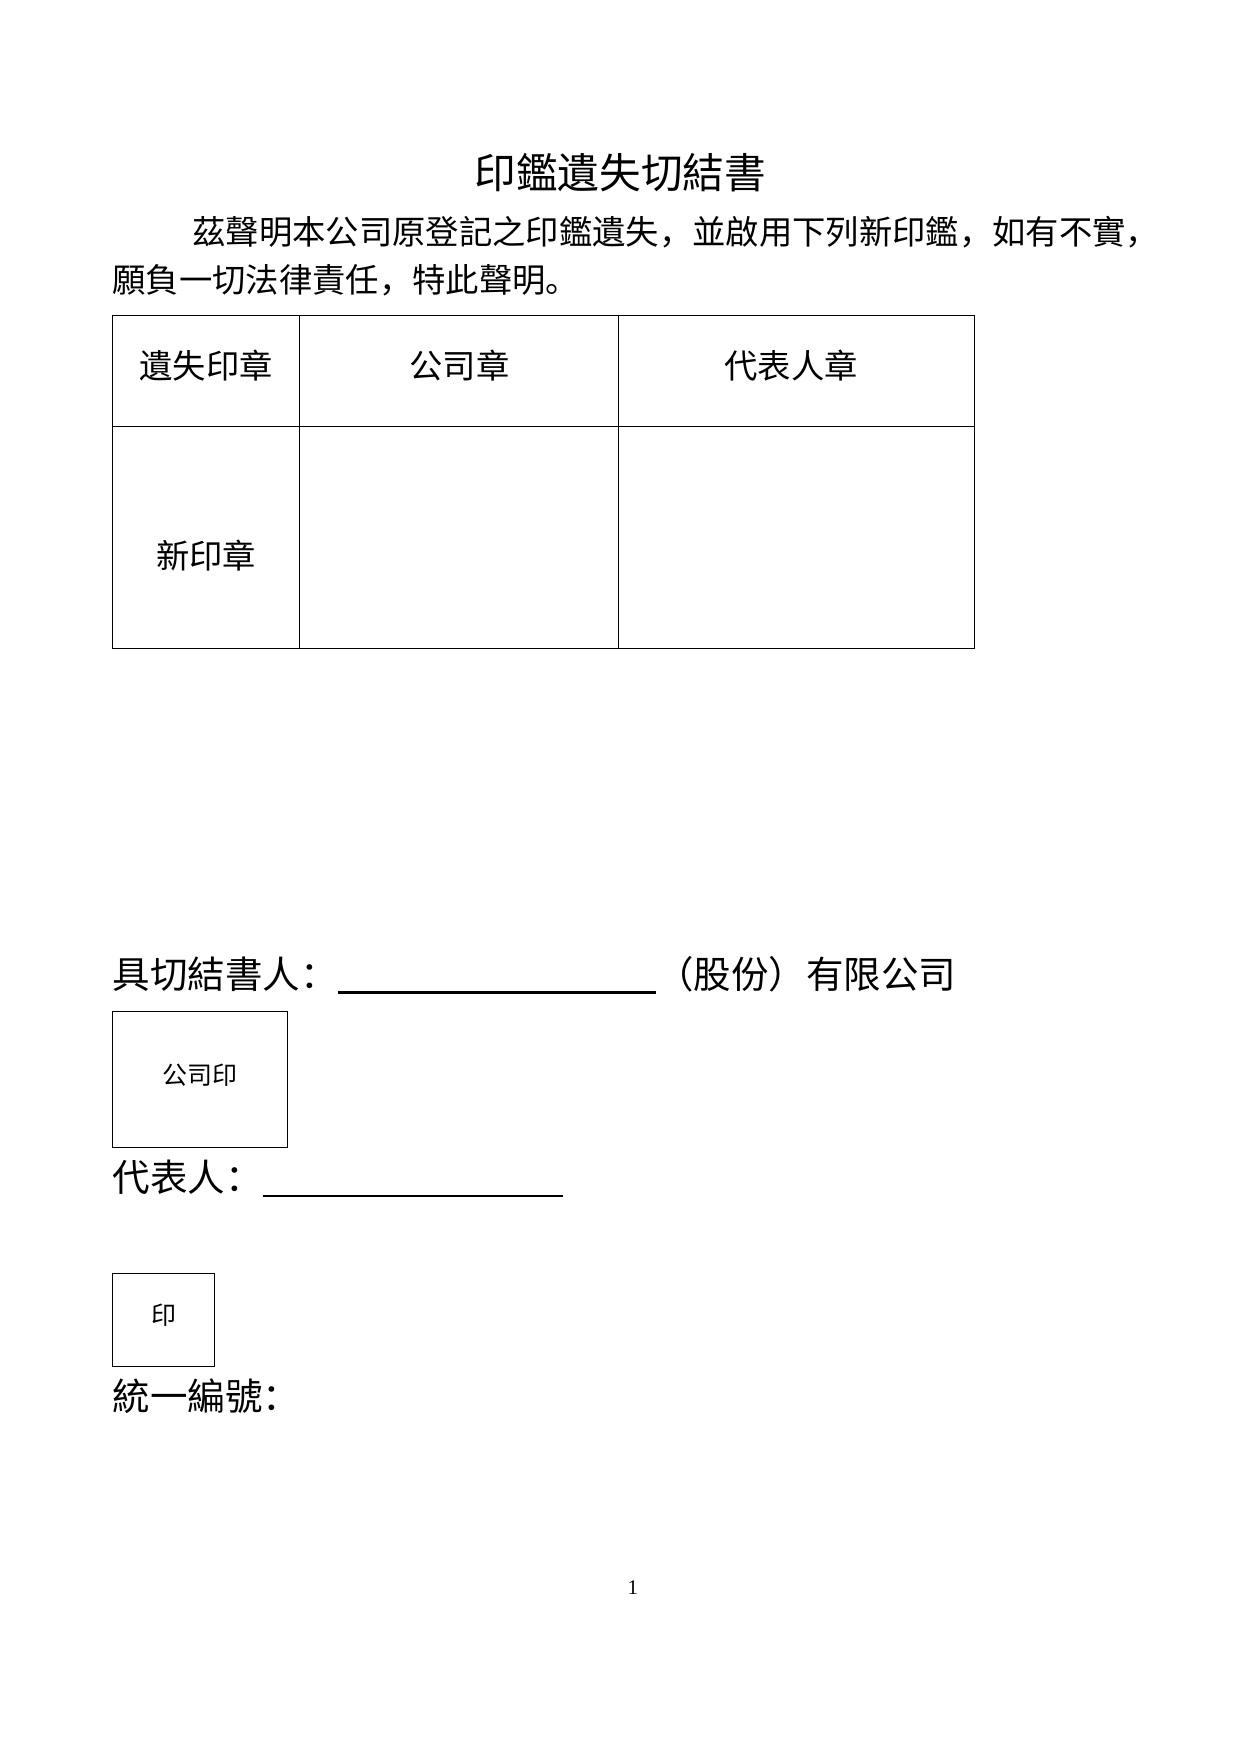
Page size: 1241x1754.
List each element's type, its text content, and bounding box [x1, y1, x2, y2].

text 代表人： [112, 1148, 1128, 1202]
table_header 代表人章 [619, 316, 974, 426]
table_cell 新印章 [113, 427, 299, 648]
text 統一編號： [112, 1367, 1128, 1421]
text 具切結書人： （股份）有限公司 [112, 944, 1128, 999]
table_cell [300, 427, 618, 648]
table_header 公司印 [113, 1012, 287, 1147]
table_header 遺失印章 [113, 316, 299, 426]
text 印鑑遺失切結書 [112, 118, 1128, 206]
table_cell [619, 427, 974, 648]
text 茲聲明本公司原登記之印鑑遺失，並啟用下列新印鑑，如有不實，願負一切法律責任，特此聲明。 [112, 206, 1128, 302]
table_header 印 [113, 1274, 214, 1366]
table_header 公司章 [300, 316, 618, 426]
